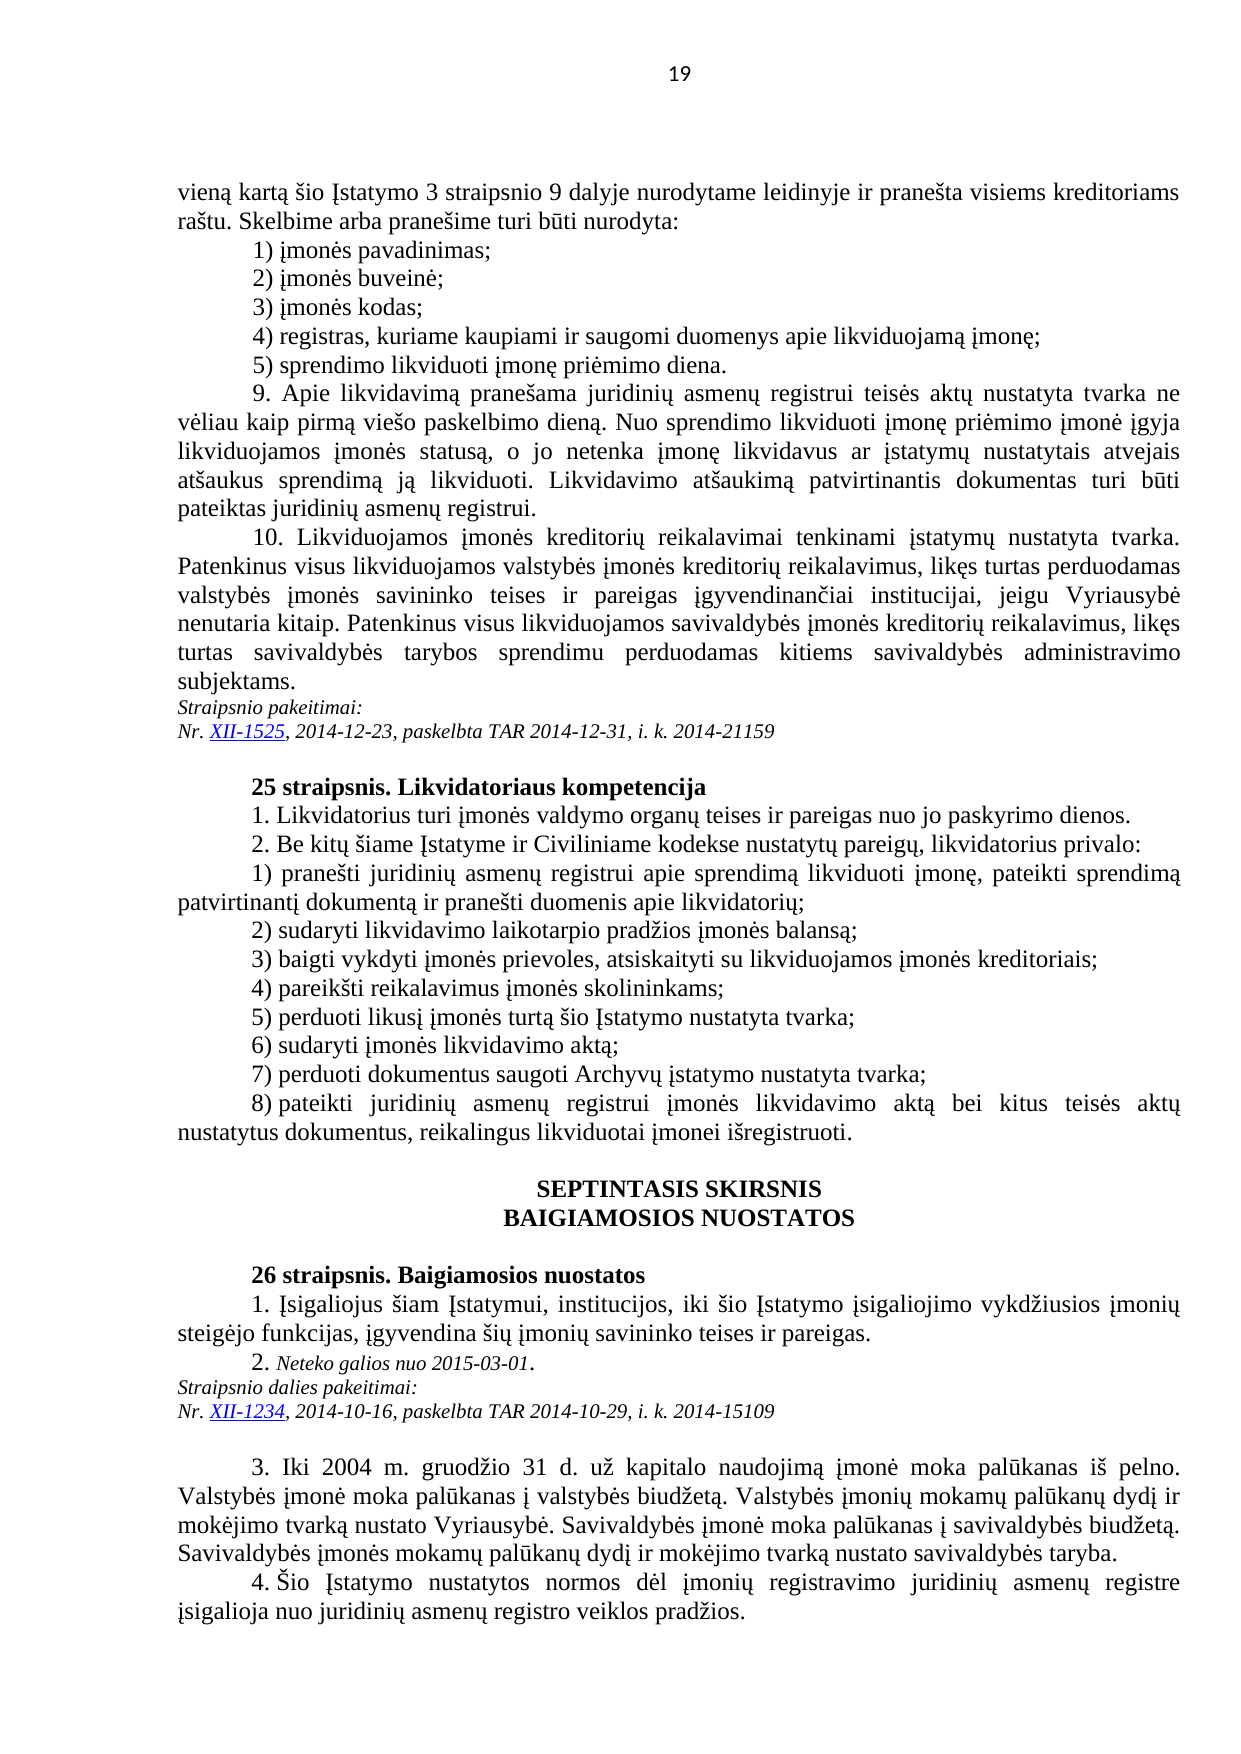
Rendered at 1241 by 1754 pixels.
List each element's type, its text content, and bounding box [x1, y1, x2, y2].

text Septintasis skirsnis [177, 1174, 1181, 1203]
text 2) sudaryti likvidavimo laikotarpio pradžios įmonės balansą; [177, 915, 1181, 944]
text 4) pareikšti reikalavimus įmonės skolininkams; [177, 973, 1181, 1002]
text 5) perduoti likusį įmonės turtą šio Įstatymo nustatyta tvarka; [177, 1002, 1181, 1030]
text Nr. XII-1525, 2014-12-23, paskelbta TAR 2014-12-31, i. k. 2014-21159 [177, 719, 1181, 743]
text 1) įmonės pavadinimas; [177, 235, 1181, 263]
text 2) įmonės buveinė; [177, 263, 1181, 292]
text 4) registras, kuriame kaupiami ir saugomi duomenys apie likviduojamą įmonę; [177, 321, 1181, 350]
text 2. Be kitų šiame Įstatyme ir Civiliniame kodekse nustatytų pareigų, likvidatorius privalo: [177, 829, 1181, 858]
text BAIGIAMOSIOS NUOSTATOS [177, 1203, 1181, 1232]
text Straipsnio pakeitimai: [177, 695, 1181, 719]
text Straipsnio dalies pakeitimai: [177, 1375, 1181, 1399]
text 25 straipsnis. Likvidatoriaus kompetencija [177, 772, 1181, 800]
text 3) įmonės kodas; [177, 292, 1181, 321]
text 10. Likviduojamos įmonės kreditorių reikalavimai tenkinami įstatymų nustatyta tvarka. Patenkinus visus likviduojamos valstybės įmonės kreditorių reikalavimus, likęs turtas perduodamas valstybės įmonės savininko teises ir pareigas įgyvendinančiai institucijai, jeigu Vyriausybė nenutaria kitaip. Patenkinus visus likviduojamos savivaldybės įmonės kreditorių reikalavimus, likęs turtas savivaldybės tarybos sprendimu perduodamas kitiems savivaldybės administravimo subjektams. [177, 522, 1181, 695]
text 8) pateikti juridinių asmenų registrui įmonės likvidavimo aktą bei kitus teisės aktų nustatytus dokumentus, reikalingus likviduotai įmonei išregistruoti. [177, 1088, 1181, 1145]
text 9. Apie likvidavimą pranešama juridinių asmenų registrui teisės aktų nustatyta tvarka ne vėliau kaip pirmą viešo paskelbimo dieną. Nuo sprendimo likviduoti įmonę priėmimo įmonė įgyja likviduojamos įmonės statusą, o jo netenka įmonę likvidavus ar įstatymų nustatytais atvejais atšaukus sprendimą ją likviduoti. Likvidavimo atšaukimą patvirtinantis dokumentas turi būti pateiktas juridinių asmenų registrui. [177, 378, 1181, 522]
text 26 straipsnis. Baigiamosios nuostatos [177, 1260, 1181, 1289]
text 1. Likvidatorius turi įmonės valdymo organų teises ir pareigas nuo jo paskyrimo dienos. [177, 800, 1181, 829]
text 3. Iki 2004 m. gruodžio 31 d. už kapitalo naudojimą įmonė moka palūkanas iš pelno. Valstybės įmonė moka palūkanas į valstybės biudžetą. Valstybės įmonių mokamų palūkanų dydį ir mokėjimo tvarką nustato Vyriausybė. Savivaldybės įmonė moka palūkanas į savivaldybės biudžetą. Savivaldybės įmonės mokamų palūkanų dydį ir mokėjimo tvarką nustato savivaldybės taryba. [177, 1452, 1181, 1567]
text 1. Įsigaliojus šiam Įstatymui, institucijos, iki šio Įstatymo įsigaliojimo vykdžiusios įmonių steigėjo funkcijas, įgyvendina šių įmonių savininko teises ir pareigas. [177, 1289, 1181, 1347]
text Nr. XII-1234, 2014-10-16, paskelbta TAR 2014-10-29, i. k. 2014-15109 [177, 1399, 1181, 1423]
text 3) baigti vykdyti įmonės prievoles, atsiskaityti su likviduojamos įmonės kreditoriais; [177, 944, 1181, 973]
text vieną kartą šio Įstatymo 3 straipsnio 9 dalyje nurodytame leidinyje ir pranešta visiems kreditoriams raštu. Skelbime arba pranešime turi būti nurodyta: [177, 177, 1181, 235]
text 1) pranešti juridinių asmenų registrui apie sprendimą likviduoti įmonę, pateikti sprendimą patvirtinantį dokumentą ir pranešti duomenis apie likvidatorių; [177, 858, 1181, 915]
text 7) perduoti dokumentus saugoti Archyvų įstatymo nustatyta tvarka; [177, 1059, 1181, 1088]
text 2. Neteko galios nuo 2015-03-01. [177, 1347, 1181, 1375]
text 6) sudaryti įmonės likvidavimo aktą; [177, 1030, 1181, 1059]
text 5) sprendimo likviduoti įmonę priėmimo diena. [177, 350, 1181, 378]
text 4. Šio Įstatymo nustatytos normos dėl įmonių registravimo juridinių asmenų registre įsigalioja nuo juridinių asmenų registro veiklos pradžios. [177, 1567, 1181, 1625]
